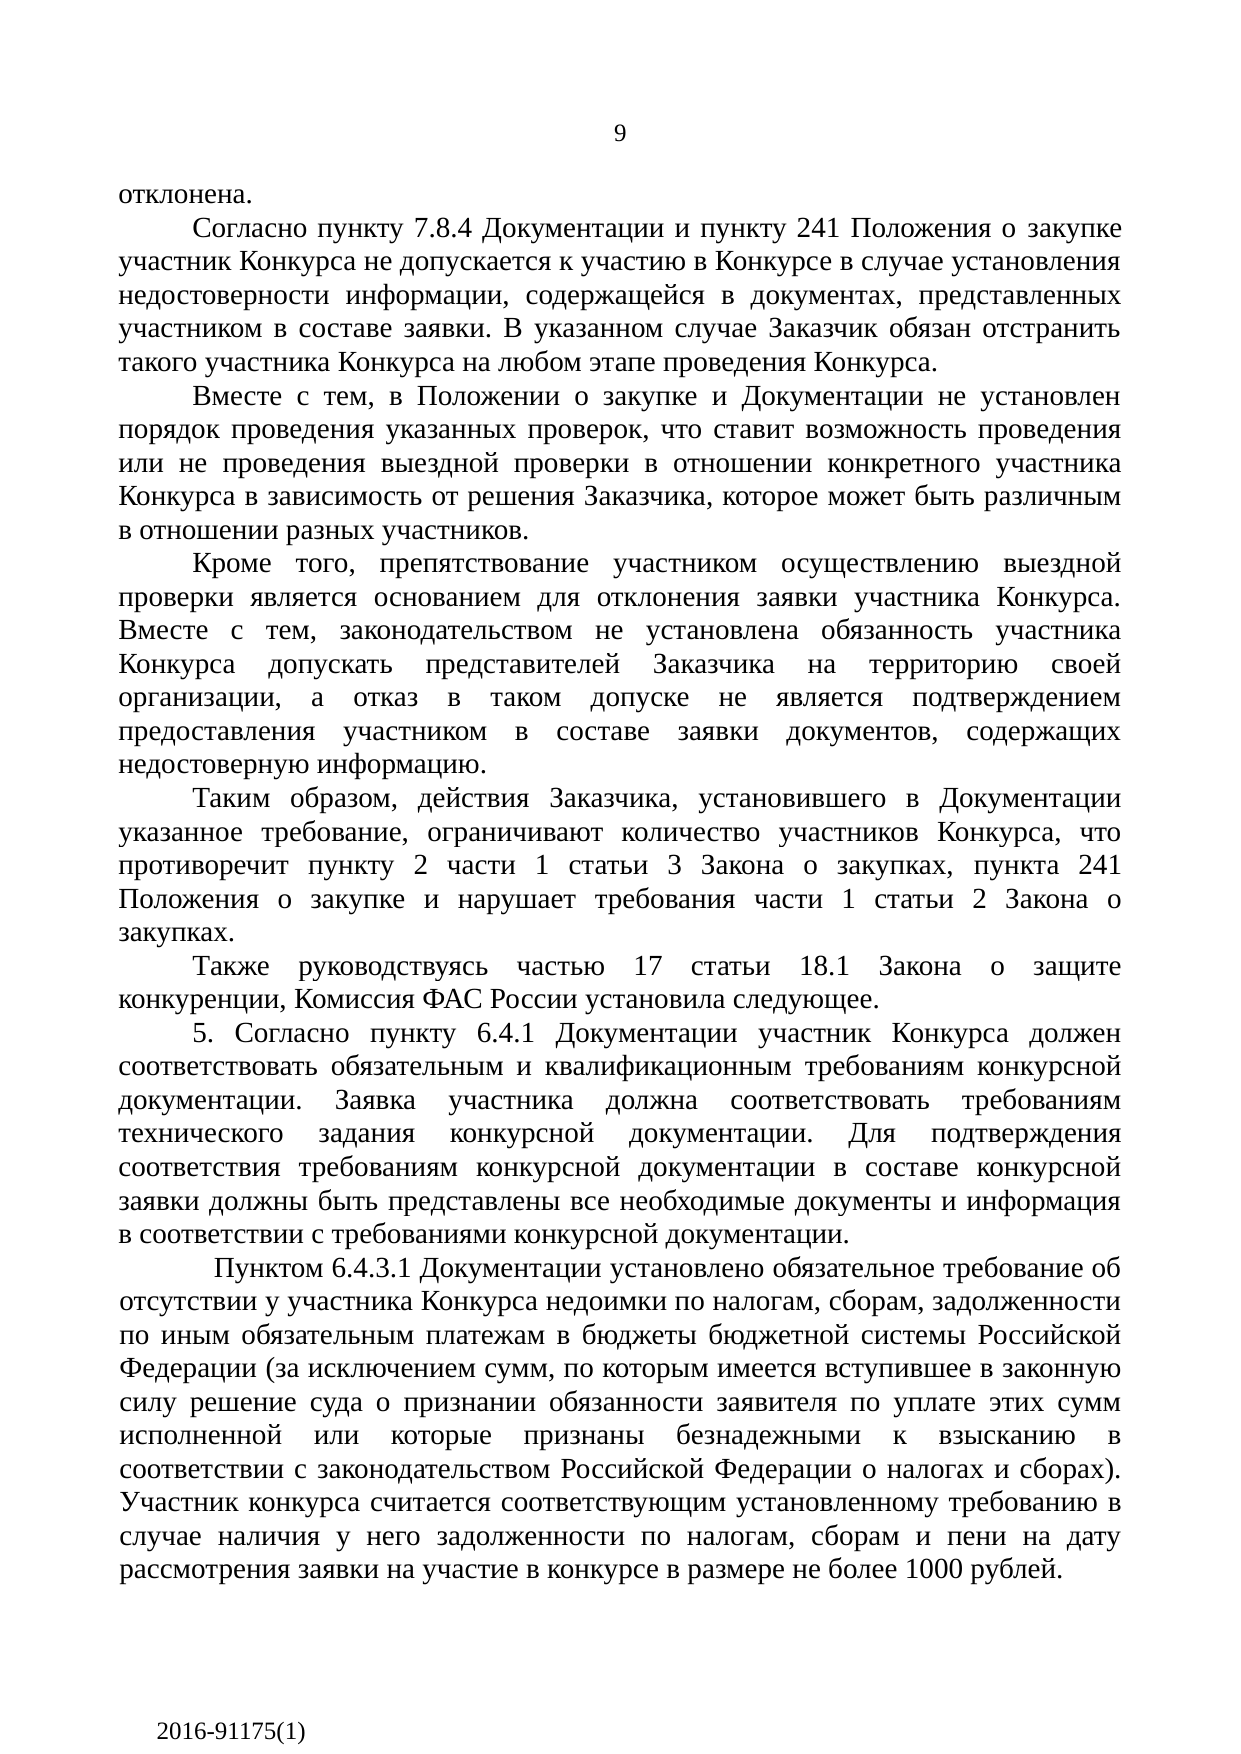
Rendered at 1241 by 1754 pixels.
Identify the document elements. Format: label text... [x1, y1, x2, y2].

text Также руководствуясь частью 17 статьи 18.1 Закона о защите конкуренции, Комиссия ФАС России установила следующее. [118, 948, 1122, 1015]
text Вместе с тем, в Положении о закупке и Документации не установлен порядок проведения указанных проверок, что ставит возможность проведения или не проведения выездной проверки в отношении конкретного участника Конкурса в зависимость от решения Заказчика, которое может быть различным в отношении разных участников. [118, 378, 1122, 545]
text отклонена. [118, 176, 1122, 210]
text Согласно пункту 7.8.4 Документации и пункту 241 Положения о закупке участник Конкурса не допускается к участию в Конкурсе в случае установления недостоверности информации, содержащейся в документах, представленных участником в составе заявки. В указанном случае Заказчик обязан отстранить такого участника Конкурса на любом этапе проведения Конкурса. [118, 210, 1122, 378]
text Кроме того, препятствование участником осуществлению выездной проверки является основанием для отклонения заявки участника Конкурса. Вместе с тем, законодательством не установлена обязанность участника Конкурса допускать представителей Заказчика на территорию своей организации, а отказ в таком допуске не является подтверждением предоставления участником в составе заявки документов, содержащих недостоверную информацию. [118, 545, 1122, 780]
text Пунктом 6.4.3.1 Документации установлено обязательное требование об отсутствии у участника Конкурса недоимки по налогам, сборам, задолженности по иным обязательным платежам в бюджеты бюджетной системы Российской Федерации (за исключением сумм, по которым имеется вступившее в законную силу решение суда о признании обязанности заявителя по уплате этих сумм исполненной или которые признаны безнадежными к взысканию в соответствии с законодательством Российской Федерации о налогах и сборах). Участник конкурса считается соответствующим установленному требованию в случае наличия у него задолженности по налогам, сборам и пени на дату рассмотрения заявки на участие в конкурсе в размере не более 1000 рублей. [119, 1250, 1122, 1585]
text Таким образом, действия Заказчика, установившего в Документации указанное требование, ограничивают количество участников Конкурса, что противоречит пункту 2 части 1 статьи 3 Закона о закупках, пункта 241 Положения о закупке и нарушает требования части 1 статьи 2 Закона о закупках. [118, 780, 1122, 948]
text 5. Согласно пункту 6.4.1 Документации участник Конкурса должен соответствовать обязательным и квалификационным требованиям конкурсной документации. Заявка участника должна соответствовать требованиям технического задания конкурсной документации. Для подтверждения соответствия требованиям конкурсной документации в составе конкурсной заявки должны быть представлены все необходимые документы и информация в соответствии с требованиями конкурсной документации. [118, 1015, 1122, 1250]
